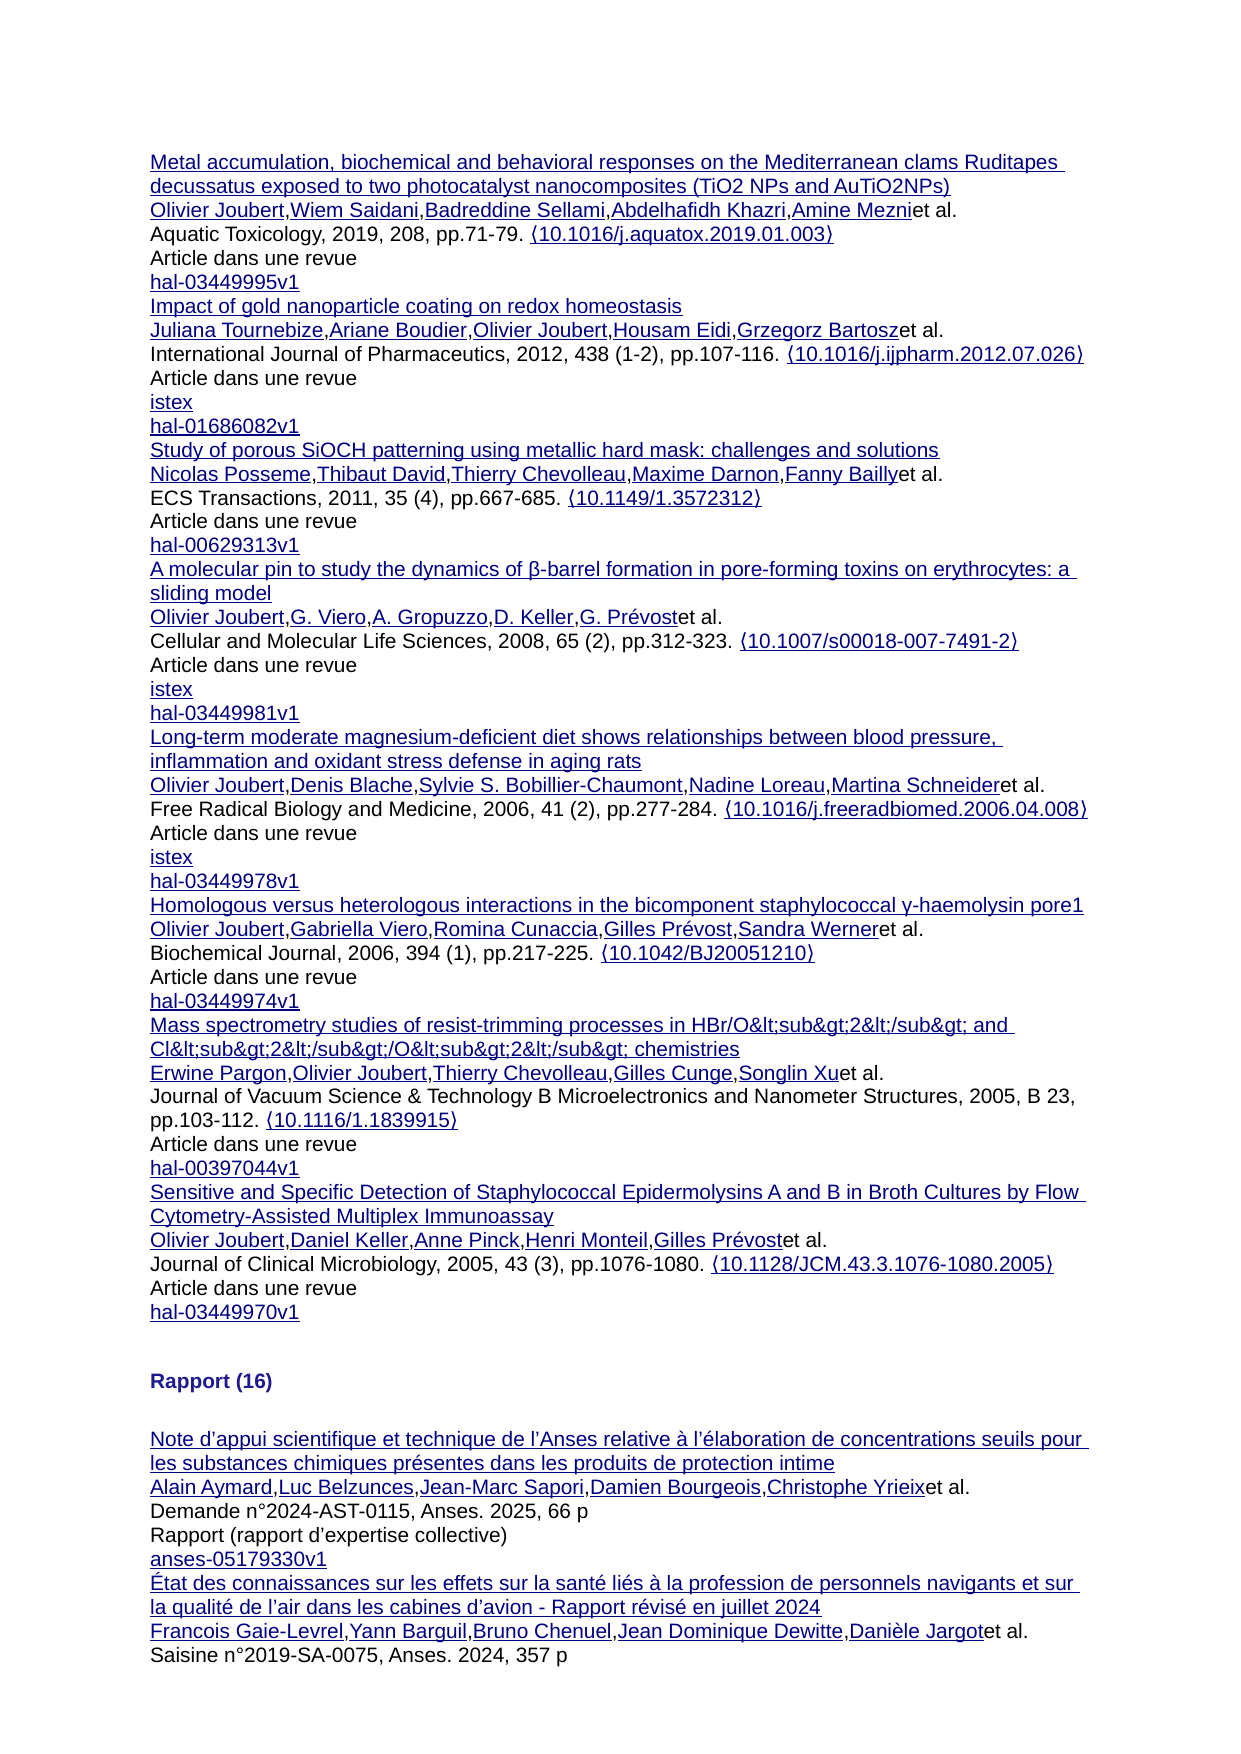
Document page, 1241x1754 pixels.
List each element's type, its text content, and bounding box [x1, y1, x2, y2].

table_cell Impact of gold nanoparticle coating on redox homeostasis Juliana Tournebize,Ariane Boudier,Olivier Joubert,Housam Eidi,Grzegorz Bartoszet al. International Journal of Pharmaceutics, 2012, 438 (1-2), pp.107-116. ⟨10.1016/j.ijpharm.2012.07.026⟩ Article dans une revue istex hal-01686082v1 [150, 294, 1090, 437]
table_cell Study of porous SiOCH patterning using metallic hard mask: challenges and solutions Nicolas Posseme,Thibaut David,Thierry Chevolleau,Maxime Darnon,Fanny Baillyet al. ECS Transactions, 2011, 35 (4), pp.667-685. ⟨10.1149/1.3572312⟩ Article dans une revue hal-00629313v1 [150, 438, 1090, 557]
table_cell A molecular pin to study the dynamics of β-barrel formation in pore-forming toxins on erythrocytes: a sliding model Olivier Joubert,G. Viero,A. Gropuzzo,D. Keller,G. Prévostet al. Cellular and Molecular Life Sciences, 2008, 65 (2), pp.312-323. ⟨10.1007/s00018-007-7491-2⟩ Article dans une revue istex hal-03449981v1 [150, 557, 1090, 725]
table_cell Long-term moderate magnesium-deficient diet shows relationships between blood pressure, inflammation and oxidant stress defense in aging rats Olivier Joubert,Denis Blache,Sylvie S. Bobillier-Chaumont,Nadine Loreau,Martina Schneideret al. Free Radical Biology and Medicine, 2006, 41 (2), pp.277-284. ⟨10.1016/j.freeradbiomed.2006.04.008⟩ Article dans une revue istex hal-03449978v1 [150, 725, 1090, 893]
table_cell Mass spectrometry studies of resist-trimming processes in HBr/O&lt;sub&gt;2&lt;/sub&gt; and Cl&lt;sub&gt;2&lt;/sub&gt;/O&lt;sub&gt;2&lt;/sub&gt; chemistries Erwine Pargon,Olivier Joubert,Thierry Chevolleau,Gilles Cunge,Songlin Xuet al. Journal of Vacuum Science & Technology B Microelectronics and Nanometer Structures, 2005, B 23, pp.103-112. ⟨10.1116/1.1839915⟩ Article dans une revue hal-00397044v1 [150, 1013, 1090, 1180]
table_cell Homologous versus heterologous interactions in the bicomponent staphylococcal γ-haemolysin pore1 Olivier Joubert,Gabriella Viero,Romina Cunaccia,Gilles Prévost,Sandra Werneret al. Biochemical Journal, 2006, 394 (1), pp.217-225. ⟨10.1042/BJ20051210⟩ Article dans une revue hal-03449974v1 [150, 893, 1090, 1012]
subtitle Rapport (16) [150, 1369, 1090, 1393]
table_header Note d’appui scientifique et technique de l’Anses relative à l’élaboration de concentrations seuils pour les substances chimiques présentes dans les produits de protection intime Alain Aymard,Luc Belzunces,Jean-Marc Sapori,Damien Bourgeois,Christophe Yrieixet al. Demande n°2024-AST-0115, Anses. 2025, 66 p Rapport (rapport d’expertise collective) anses-05179330v1 [150, 1427, 1090, 1571]
table_cell Metal accumulation, biochemical and behavioral responses on the Mediterranean clams Ruditapes decussatus exposed to two photocatalyst nanocomposites (TiO2 NPs and AuTiO2NPs) Olivier Joubert,Wiem Saidani,Badreddine Sellami,Abdelhafidh Khazri,Amine Mezniet al. Aquatic Toxicology, 2019, 208, pp.71-79. ⟨10.1016/j.aquatox.2019.01.003⟩ Article dans une revue hal-03449995v1 [150, 150, 1090, 294]
table_cell Sensitive and Specific Detection of Staphylococcal Epidermolysins A and B in Broth Cultures by Flow Cytometry-Assisted Multiplex Immunoassay Olivier Joubert,Daniel Keller,Anne Pinck,Henri Monteil,Gilles Prévostet al. Journal of Clinical Microbiology, 2005, 43 (3), pp.1076-1080. ⟨10.1128/JCM.43.3.1076-1080.2005⟩ Article dans une revue hal-03449970v1 [150, 1180, 1090, 1324]
table_cell État des connaissances sur les effets sur la santé liés à la profession de personnels navigants et sur la qualité de l’air dans les cabines d’avion - Rapport révisé en juillet 2024 Francois Gaie-Levrel,Yann Barguil,Bruno Chenuel,Jean Dominique Dewitte,Danièle Jargotet al. Saisine n°2019-SA-0075, Anses. 2024, 357 p [150, 1571, 1090, 1667]
